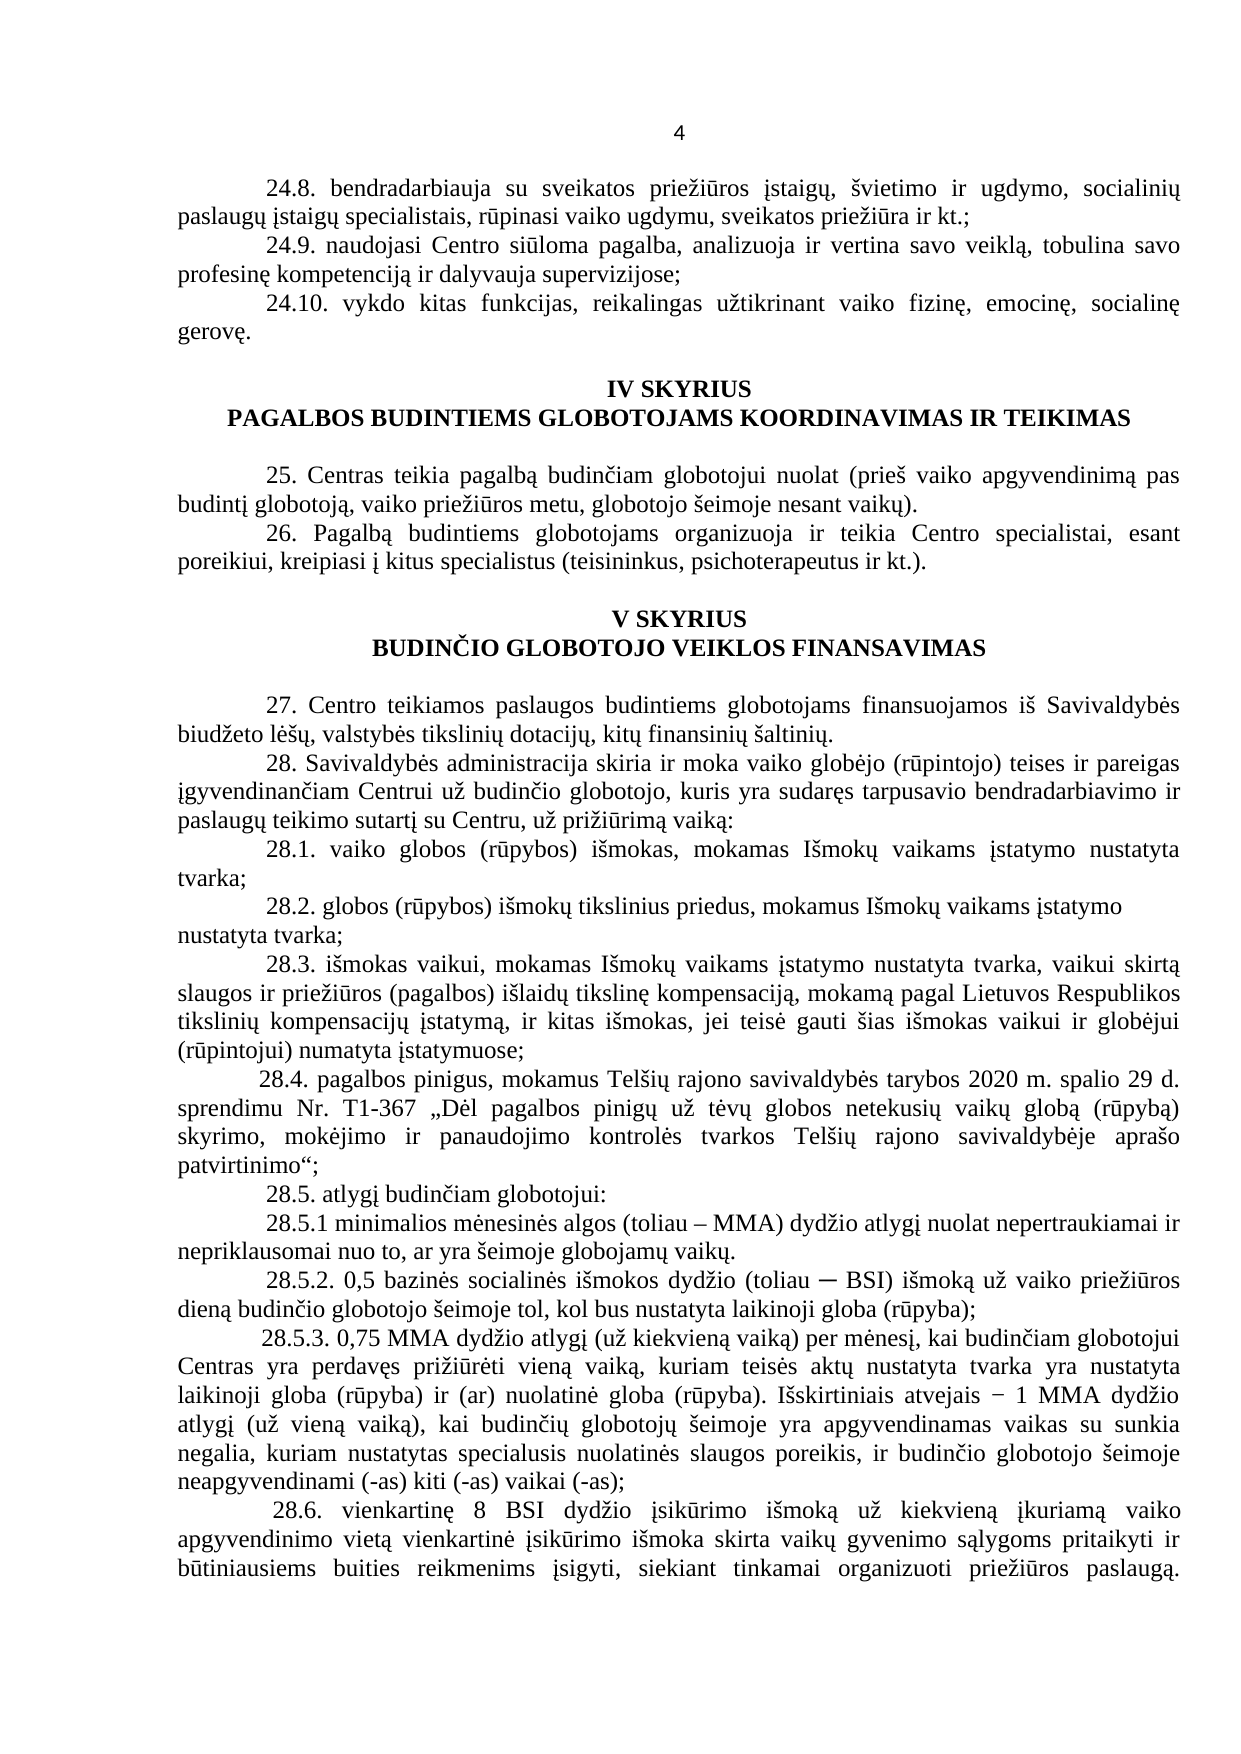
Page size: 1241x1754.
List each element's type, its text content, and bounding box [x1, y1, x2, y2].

text 28.2. globos (rūpybos) išmokų tikslinius priedus, mokamus Išmokų vaikams įstatymo [266, 891, 1181, 920]
text 28.5.1 minimalios mėnesinės algos (toliau – MMA) dydžio atlygį nuolat nepertraukiamai ir nepriklausomai nuo to, ar yra šeimoje globojamų vaikų. [177, 1208, 1181, 1265]
text 26. Pagalbą budintiems globotojams organizuoja ir teikia Centro specialistai, esant poreikiui, kreipiasi į kitus specialistus (teisininkus, psichoterapeutus ir kt.). [177, 518, 1181, 575]
text 28.1. vaiko globos (rūpybos) išmokas, mokamas Išmokų vaikams įstatymo nustatyta tvarka; [177, 834, 1181, 891]
text 28.4. pagalbos pinigus, mokamus Telšių rajono savivaldybės tarybos 2020 m. spalio 29 d. sprendimu Nr. T1-367 „Dėl pagalbos pinigų už tėvų globos netekusių vaikų globą (rūpybą) skyrimo, mokėjimo ir panaudojimo kontrolės tvarkos Telšių rajono savivaldybėje aprašo patvirtinimo“; [177, 1064, 1181, 1179]
text 28.3. išmokas vaikui, mokamas Išmokų vaikams įstatymo nustatyta tvarka, vaikui skirtą slaugos ir priežiūros (pagalbos) išlaidų tikslinę kompensaciją, mokamą pagal Lietuvos Respublikos tikslinių kompensacijų įstatymą, ir kitas išmokas, jei teisė gauti šias išmokas vaikui ir globėjui (rūpintojui) numatyta įstatymuose; [177, 949, 1181, 1064]
text 24.9. naudojasi Centro siūloma pagalba, analizuoja ir vertina savo veiklą, tobulina savo profesinę kompetenciją ir dalyvauja supervizijose; [177, 230, 1181, 288]
text V SKYRIUS [177, 604, 1181, 633]
text 28. Savivaldybės administracija skiria ir moka vaiko globėjo (rūpintojo) teises ir pareigas įgyvendinančiam Centrui už budinčio globotojo, kuris yra sudaręs tarpusavio bendradarbiavimo ir paslaugų teikimo sutartį su Centru, už prižiūrimą vaiką: [177, 748, 1181, 834]
text 28.5.2. 0,5 bazinės socialinės išmokos dydžio (toliau ─ BSI) išmoką už vaiko priežiūros dieną budinčio globotojo šeimoje tol, kol bus nustatyta laikinoji globa (rūpyba); [177, 1265, 1181, 1323]
text BUDINČIO GLOBOTOJO VEIKLOS FINANSAVIMAS [177, 633, 1181, 661]
text 25. Centras teikia pagalbą budinčiam globotojui nuolat (prieš vaiko apgyvendinimą pas budintį globotoją, vaiko priežiūros metu, globotojo šeimoje nesant vaikų). [177, 460, 1181, 518]
text 27. Centro teikiamos paslaugos budintiems globotojams finansuojamos iš Savivaldybės biudžeto lėšų, valstybės tikslinių dotacijų, kitų finansinių šaltinių. [177, 690, 1181, 748]
text PAGALBOS BUDINTIEMS GLOBOTOJAMS KOORDINAVIMAS IR TEIKIMAS [177, 403, 1181, 431]
text nustatyta tvarka; [177, 920, 1181, 949]
text 28.5.3. 0,75 MMA dydžio atlygį (už kiekvieną vaiką) per mėnesį, kai budinčiam globotojui Centras yra perdavęs prižiūrėti vieną vaiką, kuriam teisės aktų nustatyta tvarka yra nustatyta laikinoji globa (rūpyba) ir (ar) nuolatinė globa (rūpyba). Išskirtiniais atvejais − 1 MMA dydžio atlygį (už vieną vaiką), kai budinčių globotojų šeimoje yra apgyvendinamas vaikas su sunkia negalia, kuriam nustatytas specialusis nuolatinės slaugos poreikis, ir budinčio globotojo šeimoje neapgyvendinami (-as) kiti (-as) vaikai (-as); [177, 1323, 1181, 1495]
text 28.5. atlygį budinčiam globotojui: [177, 1179, 1181, 1208]
text 24.8. bendradarbiauja su sveikatos priežiūros įstaigų, švietimo ir ugdymo, socialinių paslaugų įstaigų specialistais, rūpinasi vaiko ugdymu, sveikatos priežiūra ir kt.; [177, 173, 1181, 230]
text 24.10. vykdo kitas funkcijas, reikalingas užtikrinant vaiko fizinę, emocinę, socialinę gerovę. [177, 288, 1181, 345]
text 28.6. vienkartinę 8 BSI dydžio įsikūrimo išmoką už kiekvieną įkuriamą vaiko apgyvendinimo vietą vienkartinė įsikūrimo išmoka skirta vaikų gyvenimo sąlygoms pritaikyti ir būtiniausiems buities reikmenims įsigyti, siekiant tinkamai organizuoti priežiūros paslaugą. [177, 1495, 1181, 1581]
text IV SKYRIUS [177, 374, 1181, 403]
